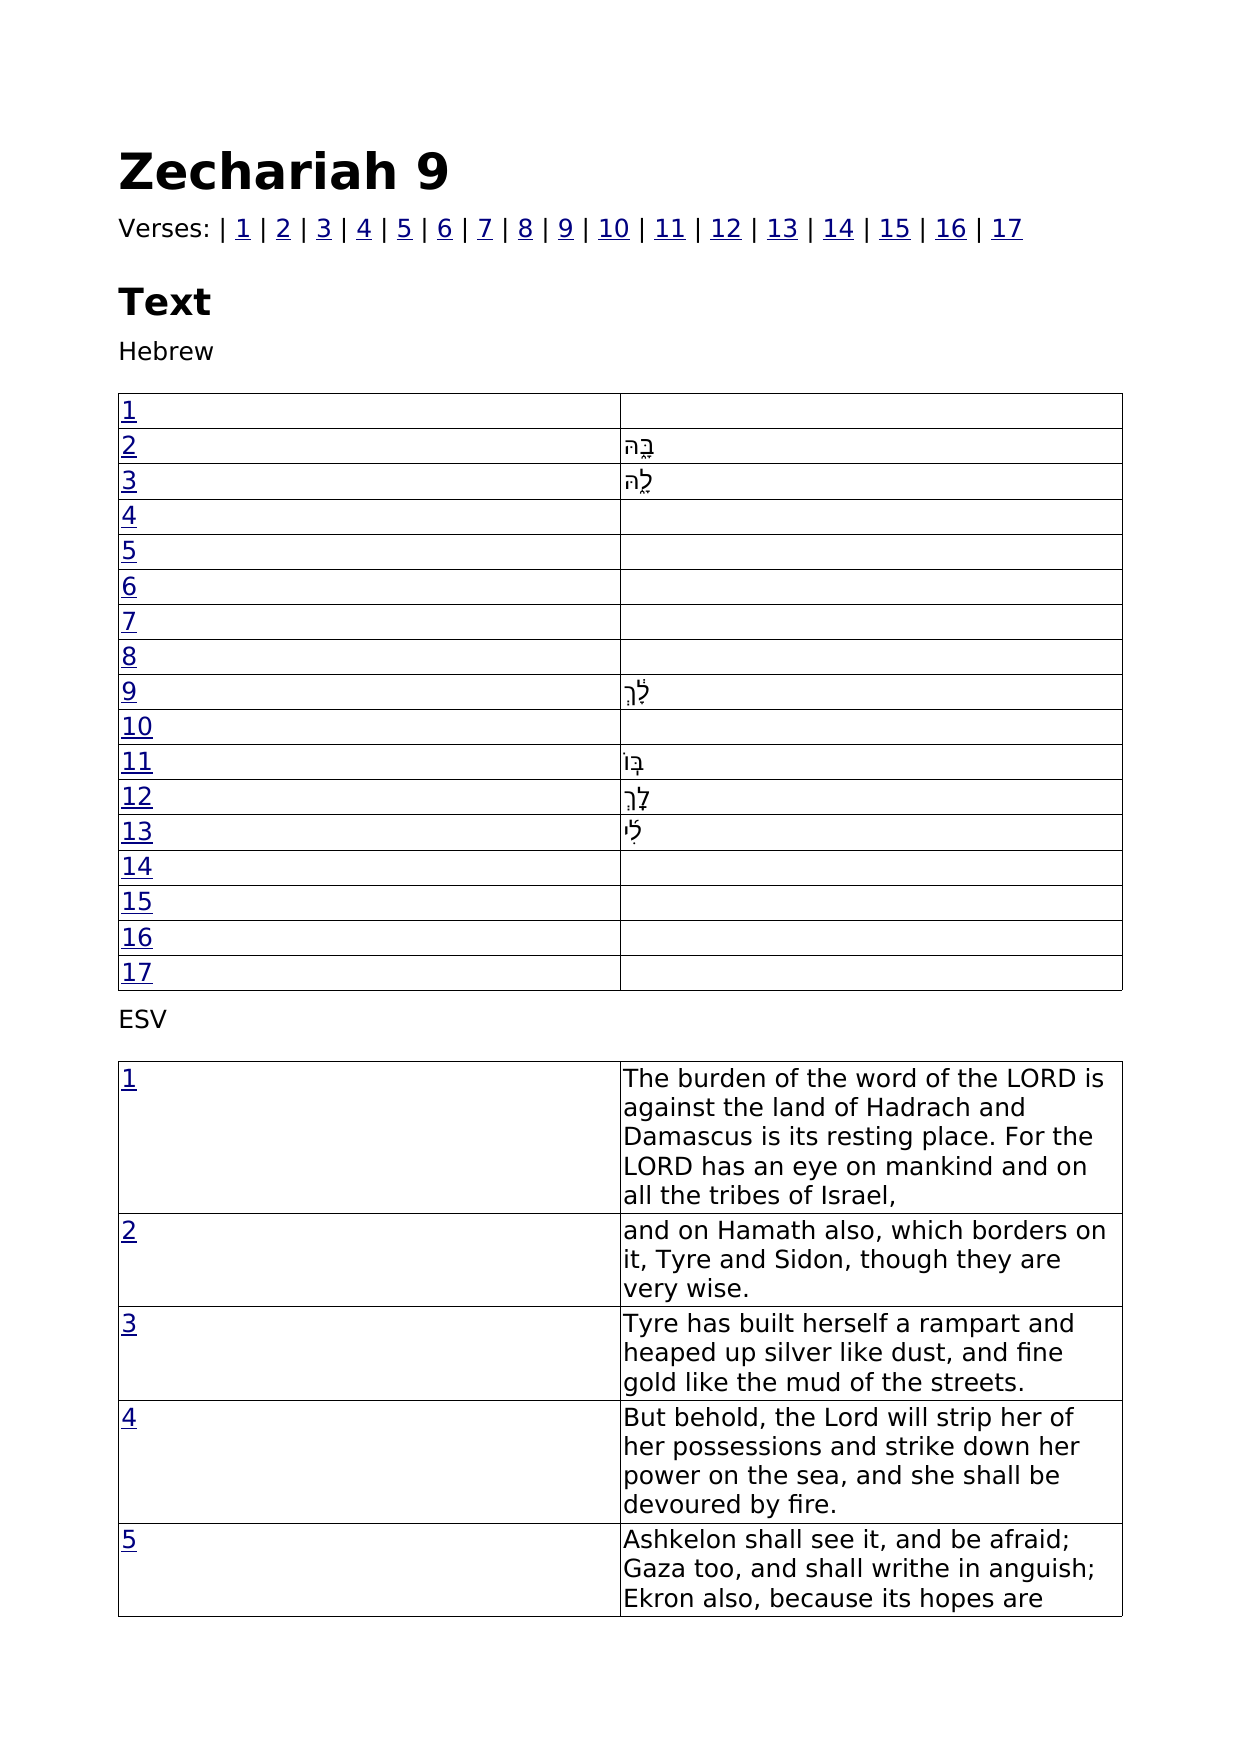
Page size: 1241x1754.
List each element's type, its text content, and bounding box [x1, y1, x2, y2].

table_cell 5 [119, 1524, 620, 1616]
table_cell 12 [119, 780, 620, 814]
table_cell 9 [119, 675, 620, 709]
table_header The burden of the word of the LORD is against the land of Hadrach and Damascus is its resting place. For the LORD has an eye on mankind and on all the tribes of Israel, [621, 1062, 1122, 1213]
subtitle Zechariah 9 [118, 143, 1122, 201]
table_cell But behold, the Lord will strip her of her possessions and strike down her power on the sea, and she shall be devoured by fire. [621, 1401, 1122, 1522]
table_header 1 [119, 1062, 620, 1213]
table_cell 16 [119, 921, 620, 955]
table_cell 15 [119, 886, 620, 920]
table_cell 14 [119, 851, 620, 884]
table_cell לָֽךְ [621, 780, 1122, 814]
table_header 1 [119, 394, 620, 428]
table_cell [621, 851, 1122, 884]
table_cell [621, 710, 1122, 744]
table_cell 4 [119, 1401, 620, 1522]
text ESV [118, 1005, 1122, 1034]
table_cell בּֽוֹ [621, 745, 1122, 779]
table_cell 6 [119, 570, 620, 604]
table_cell Tyre has built herself a rampart and heaped up silver like dust, and fine gold like the mud of the streets. [621, 1307, 1122, 1400]
table_cell [621, 500, 1122, 533]
table_cell 7 [119, 605, 620, 639]
table_cell 11 [119, 745, 620, 779]
table_cell [621, 570, 1122, 604]
table_cell 3 [119, 464, 620, 498]
table_cell 3 [119, 1307, 620, 1400]
text Hebrew [118, 337, 1122, 366]
table_cell and on Hamath also, which borders on it, Tyre and Sidon, though they are very wise. [621, 1214, 1122, 1306]
table_cell [621, 640, 1122, 674]
table_cell 4 [119, 500, 620, 533]
table_cell 8 [119, 640, 620, 674]
table_cell לָ֑הּ [621, 464, 1122, 498]
table_cell לִ֜י [621, 815, 1122, 849]
table_cell [621, 886, 1122, 920]
table_cell [621, 921, 1122, 955]
table_cell 10 [119, 710, 620, 744]
table_cell 17 [119, 956, 620, 990]
table_cell 2 [119, 1214, 620, 1306]
table_cell 5 [119, 535, 620, 569]
table_cell 13 [119, 815, 620, 849]
table_cell בָּ֑הּ [621, 429, 1122, 463]
table_cell [621, 535, 1122, 569]
table_cell [621, 956, 1122, 990]
text Verses: | 1 | 2 | 3 | 4 | 5 | 6 | 7 | 8 | 9 | 10 | 11 | 12 | 13 | 14 | 15 | 16 | 17 [118, 214, 1122, 243]
table_cell Ashkelon shall see it, and be afraid; Gaza too, and shall writhe in anguish; Ekron also, because its hopes are [621, 1524, 1122, 1616]
table_cell 2 [119, 429, 620, 463]
table_header [621, 394, 1122, 428]
table_cell לָ֔ךְ [621, 675, 1122, 709]
subtitle Text [118, 281, 1122, 324]
table_cell [621, 605, 1122, 639]
